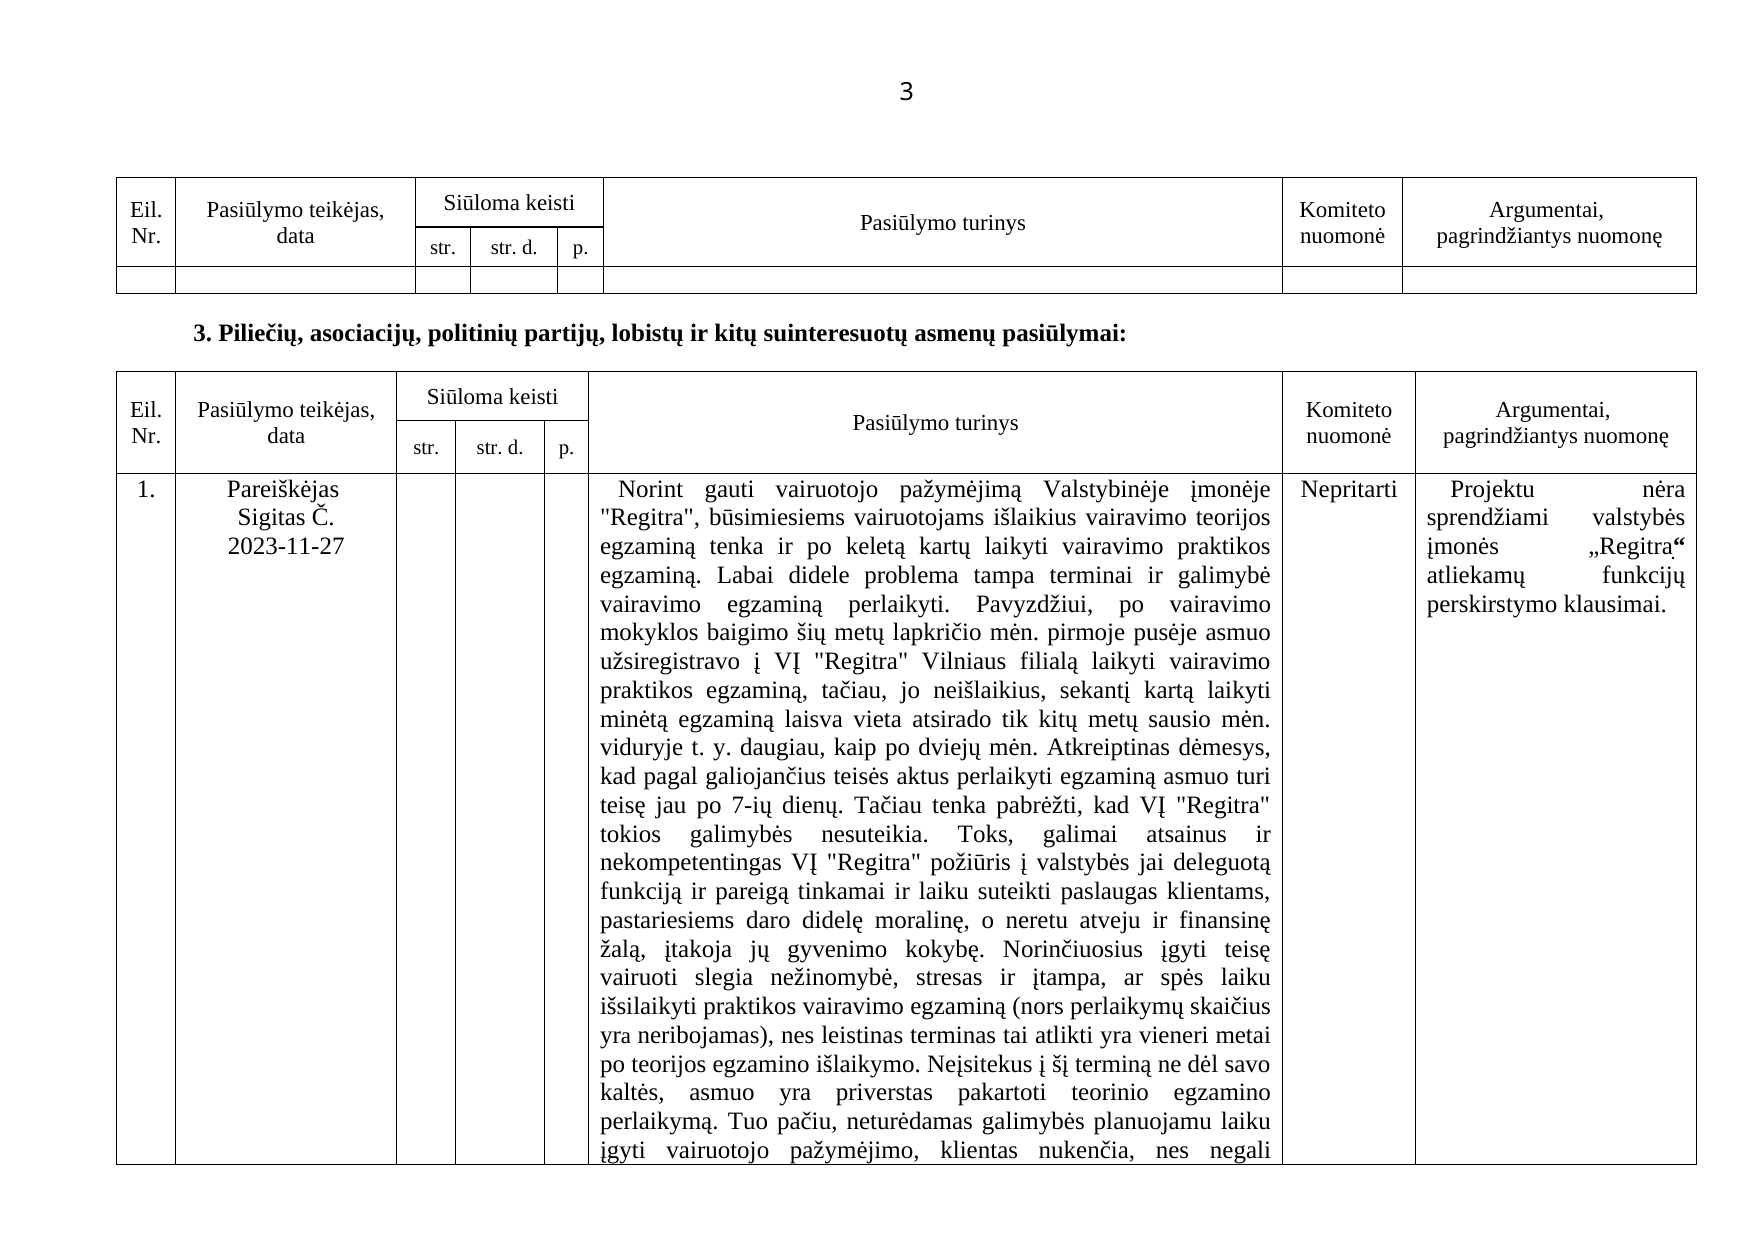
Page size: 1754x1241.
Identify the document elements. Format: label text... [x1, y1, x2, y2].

table_cell 1. [117, 474, 175, 1164]
table_header Argumentai, pagrindžiantys nuomonę [1416, 372, 1696, 473]
table_cell [416, 267, 470, 293]
table_cell Pareiškėjas Sigitas Č. 2023-11-27 [176, 474, 396, 1164]
table_cell [397, 474, 455, 1164]
table_header Eil. Nr. [117, 178, 175, 266]
table_cell p. [545, 421, 588, 473]
table_cell [604, 267, 1282, 293]
table_cell [558, 267, 603, 293]
table_cell [471, 267, 557, 293]
table_cell [545, 474, 588, 1164]
table_cell str. [416, 228, 470, 266]
table_header Siūloma keisti [397, 372, 588, 420]
table_cell [1403, 267, 1696, 293]
table_cell str. [397, 421, 455, 473]
subtitle 3. Piliečių, asociacijų, politinių partijų, lobistų ir kitų suinteresuotų asmenų pasiūlymai: [118, 318, 1695, 347]
table_header Eil. Nr. [117, 372, 175, 473]
table_header Pasiūlymo turinys [589, 372, 1282, 473]
table_cell [456, 474, 544, 1164]
table_header Komiteto nuomonė [1283, 372, 1415, 473]
table_cell str. d. [456, 421, 544, 473]
table_cell [117, 267, 175, 293]
table_header Pasiūlymo teikėjas, data [176, 178, 415, 266]
table_cell Nepritarti [1283, 474, 1415, 1164]
table_cell str. d. [471, 228, 557, 266]
table_cell Projektu nėra sprendžiami valstybės įmonės „Regitraׅ“ atliekamų funkcijų perskirstymo klausimai. [1416, 474, 1696, 1164]
table_header Argumentai, pagrindžiantys nuomonę [1403, 178, 1696, 266]
table_cell [1283, 267, 1402, 293]
table_header Komiteto nuomonė [1283, 178, 1402, 266]
table_header Pasiūlymo turinys [604, 178, 1282, 266]
table_cell Norint gauti vairuotojo pažymėjimą Valstybinėje įmonėje "Regitra", būsimiesiems vairuotojams išlaikius vairavimo teorijos egzaminą tenka ir po keletą kartų laikyti vairavimo praktikos egzaminą. Labai didele problema tampa terminai ir galimybė vairavimo egzaminą perlaikyti. Pavyzdžiui, po vairavimo mokyklos baigimo šių metų lapkričio mėn. pirmoje pusėje asmuo užsiregistravo į VĮ "Regitra" Vilniaus filialą laikyti vairavimo praktikos egzaminą, tačiau, jo neišlaikius, sekantį kartą laikyti minėtą egzaminą laisva vieta atsirado tik kitų metų sausio mėn. viduryje t. y. daugiau, kaip po dviejų mėn. Atkreiptinas dėmesys, kad pagal galiojančius teisės aktus perlaikyti egzaminą asmuo turi teisę jau po 7-ių dienų. Tačiau tenka pabrėžti, kad VĮ "Regitra" tokios galimybės nesuteikia. Toks, galimai atsainus ir nekompetentingas VĮ "Regitra" požiūris į valstybės jai deleguotą funkciją ir pareigą tinkamai ir laiku suteikti paslaugas klientams, pastariesiems daro didelę moralinę, o neretu atveju ir finansinę žalą, įtakoja jų gyvenimo kokybę. Norinčiuosius įgyti teisę vairuoti slegia nežinomybė, stresas ir įtampa, ar spės laiku išsilaikyti praktikos vairavimo egzaminą (nors perlaikymų skaičius yra neribojamas), nes leistinas terminas tai atlikti yra vieneri metai po teorijos egzamino išlaikymo. Neįsitekus į šį terminą ne dėl savo kaltės, asmuo yra priverstas pakartoti teorinio egzamino perlaikymą. Tuo pačiu, neturėdamas galimybės planuojamu laiku įgyti vairuotojo pažymėjimo, klientas nukenčia, nes negali [589, 474, 1282, 1164]
table_header Pasiūlymo teikėjas, data [176, 372, 396, 473]
table_header Siūloma keisti [416, 178, 603, 226]
table_cell [176, 267, 415, 293]
table_cell p. [558, 228, 603, 266]
